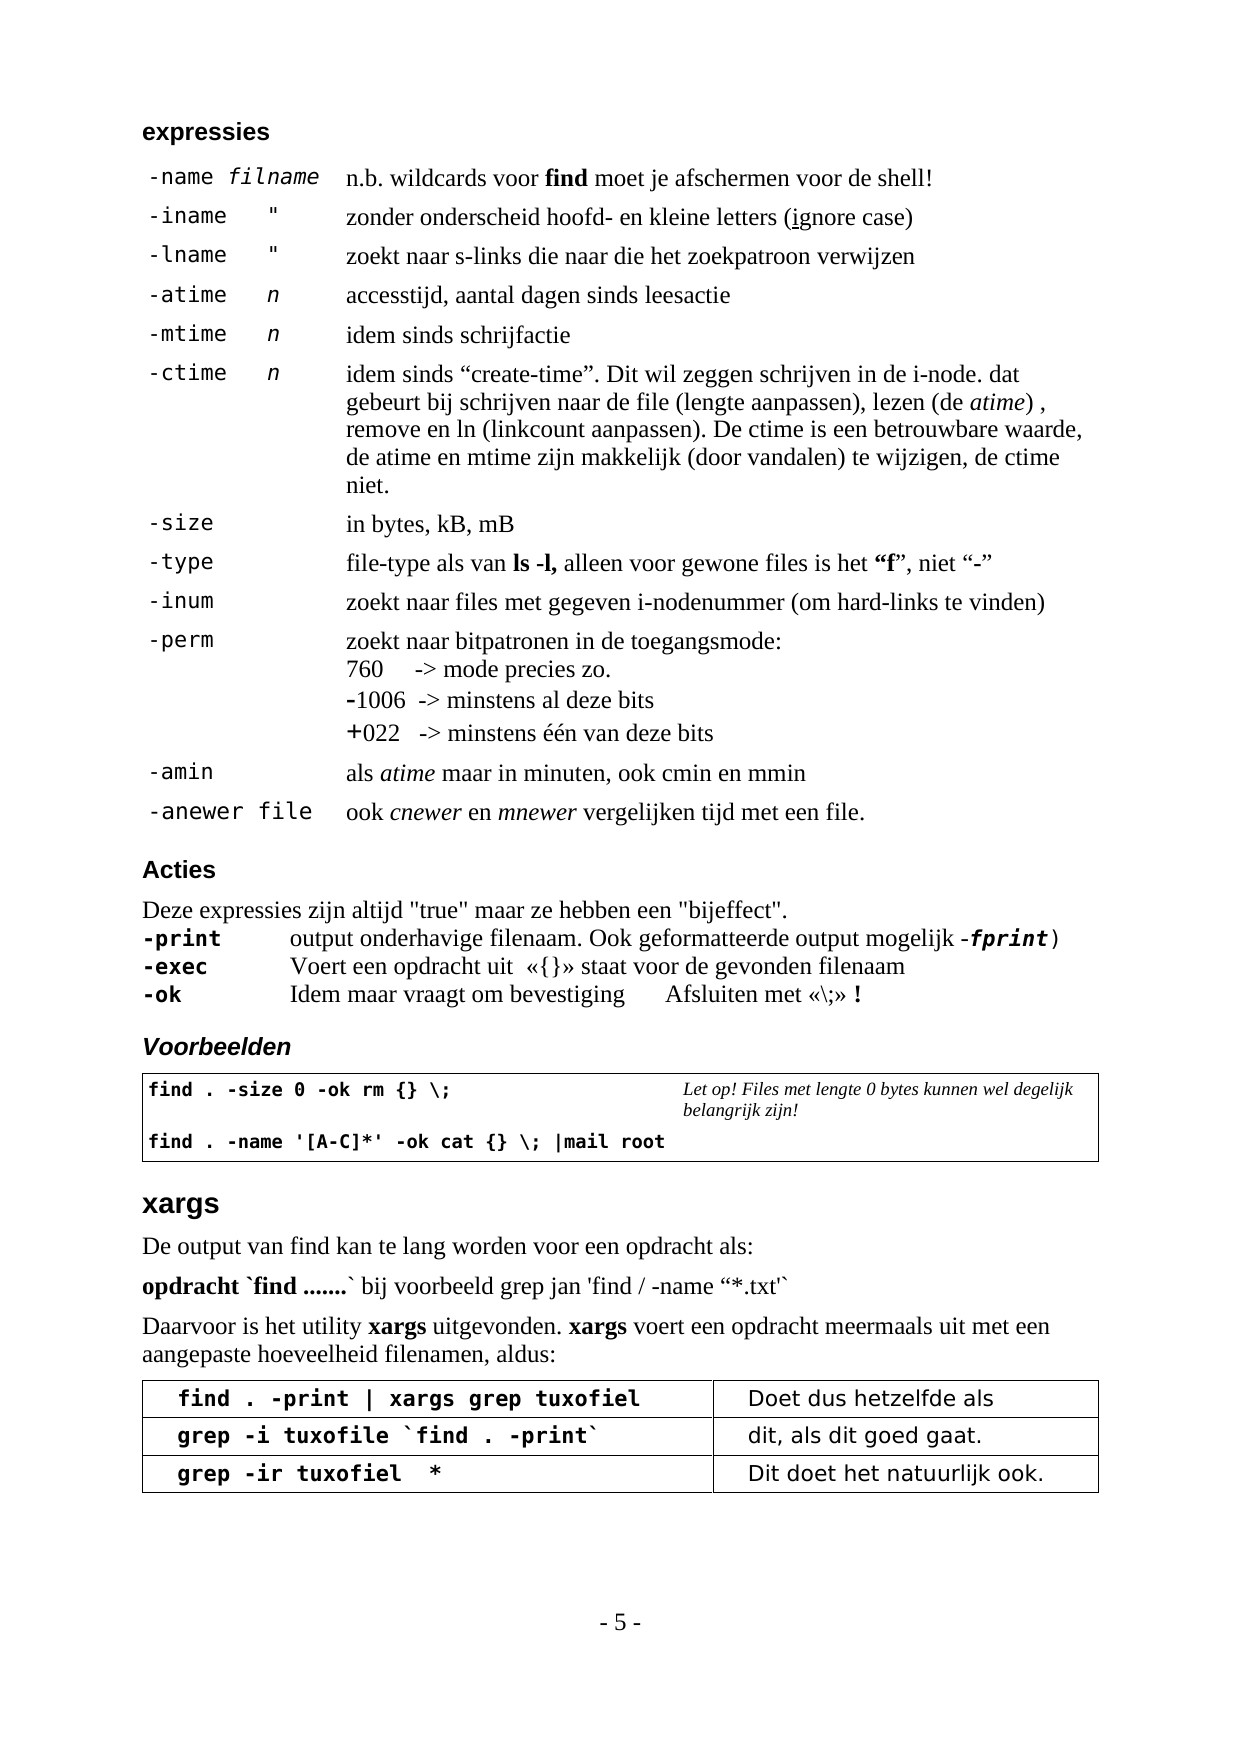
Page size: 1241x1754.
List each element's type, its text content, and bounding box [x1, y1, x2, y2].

subtitle Acties [142, 856, 1098, 884]
table_cell -inum [142, 583, 340, 622]
table_cell als atime maar in minuten, ook cmin en mmin [340, 753, 1098, 792]
table_cell zonder onderscheid hoofd- en kleine letters (ignore case) [340, 198, 1098, 237]
subtitle Voorbeelden [142, 1032, 1098, 1060]
text De output van find kan te lang worden voor een opdracht als: [142, 1232, 1098, 1259]
table_cell Dit doet het natuurlijk ook. [714, 1456, 1098, 1492]
subtitle expressies [142, 118, 1098, 146]
subtitle xargs [142, 1187, 1098, 1219]
table_cell grep -i tuxofile `find . -print` [143, 1418, 712, 1455]
table_cell -perm [142, 622, 340, 753]
table_cell zoekt naar s-links die naar die het zoekpatroon verwijzen [340, 237, 1098, 276]
table_cell -ctime n [142, 354, 340, 504]
table_header n.b. wildcards voor find moet je afschermen voor de shell! [340, 158, 1098, 197]
text Deze expressies zijn altijd "true" maar ze hebben een "bijeffect". -print output onderhavige filenaam. Ook geformatteerde output mogelijk -fprint) -exec Voert een opdracht uit «{}» staat voor de gevonden filenaam -ok Idem maar vraagt om bevestiging Afsluiten met «\;» ! [142, 897, 1098, 1007]
table_header Let op! Files met lengte 0 bytes kunnen wel degelijk belangrijk zijn! [677, 1074, 1098, 1126]
table_header Doet dus hetzelfde als [714, 1381, 1098, 1417]
table_cell -amin [142, 753, 340, 792]
table_header -name filname [142, 158, 340, 197]
table_cell -atime n [142, 276, 340, 315]
table_cell zoekt naar bitpatronen in de toegangsmode: 760 -> mode precies zo. -1006 -> minstens al deze bits +022 -> minstens één van deze bits [340, 622, 1098, 753]
table_cell zoekt naar files met gegeven i-nodenummer (om hard-links te vinden) [340, 583, 1098, 622]
table_cell dit, als dit goed gaat. [714, 1418, 1098, 1455]
text opdracht `find .......` bij voorbeeld grep jan 'find / -name “*.txt'` [142, 1272, 1098, 1300]
table_cell -size [142, 504, 340, 543]
table_cell ook cnewer en mnewer vergelijken tijd met een file. [340, 792, 1098, 831]
table_cell -mtime n [142, 315, 340, 354]
table_cell accesstijd, aantal dagen sinds leesactie [340, 276, 1098, 315]
table_cell -type [142, 543, 340, 582]
table_cell -iname " [142, 198, 340, 237]
table_cell in bytes, kB, mB [340, 504, 1098, 543]
table_cell [677, 1126, 1098, 1161]
text Daarvoor is het utility xargs uitgevonden. xargs voert een opdracht meermaals uit met een aangepaste hoeveelheid filenamen, aldus: [142, 1312, 1098, 1368]
table_cell idem sinds schrijfactie [340, 315, 1098, 354]
table_cell -lname " [142, 237, 340, 276]
table_cell file-type als van ls -l, alleen voor gewone files is het “f”, niet “-” [340, 543, 1098, 582]
table_cell -anewer file [142, 792, 340, 831]
table_header find . -size 0 -ok rm {} \; [143, 1074, 677, 1126]
table_cell idem sinds “create-time”. Dit wil zeggen schrijven in de i-node. dat gebeurt bij schrijven naar de file (lengte aanpassen), lezen (de atime) , remove en ln (linkcount aanpassen). De ctime is een betrouwbare waarde, de atime en mtime zijn makkelijk (door vandalen) te wijzigen, de ctime niet. [340, 354, 1098, 504]
table_cell find . -name '[A-C]*' -ok cat {} \; |mail root [143, 1126, 677, 1161]
table_header find . -print | xargs grep tuxofiel [143, 1381, 712, 1417]
table_cell grep -ir tuxofiel * [143, 1456, 712, 1492]
